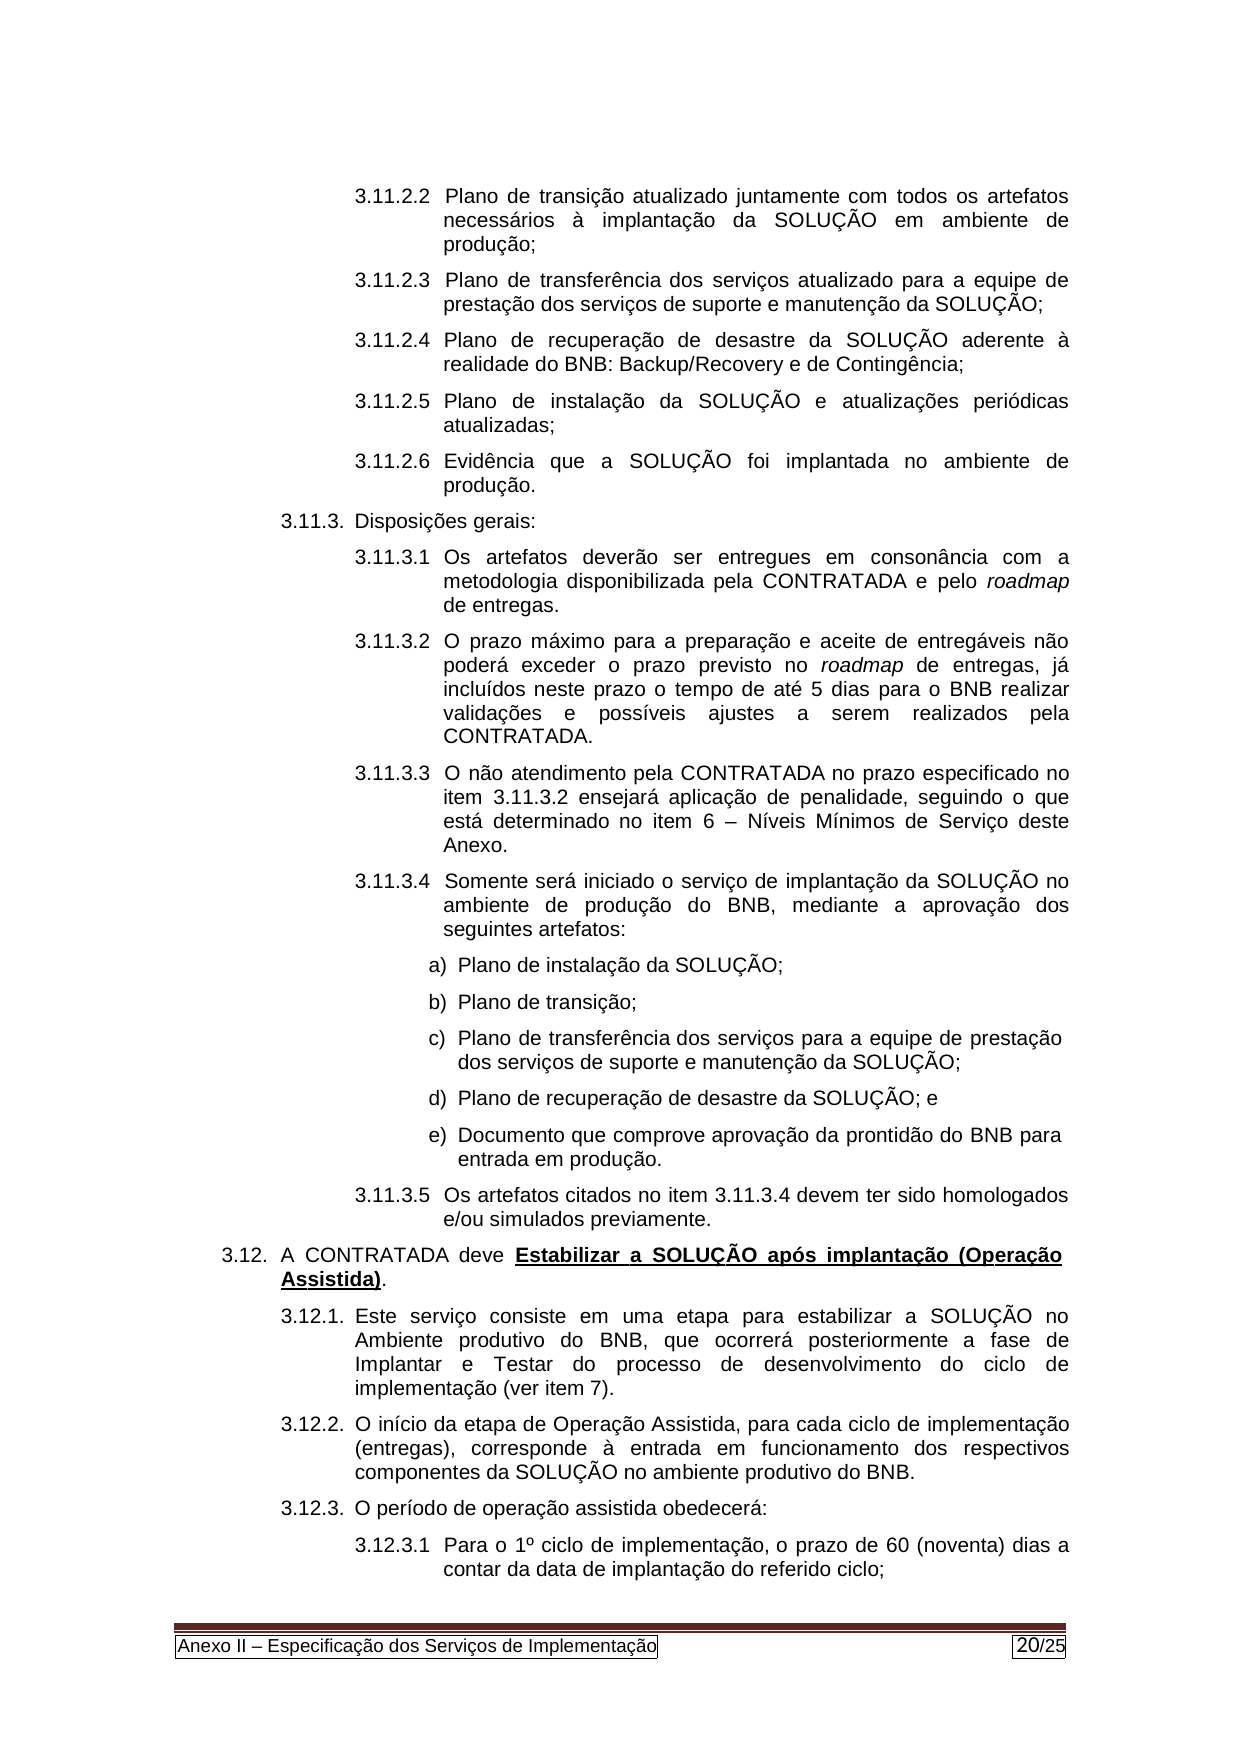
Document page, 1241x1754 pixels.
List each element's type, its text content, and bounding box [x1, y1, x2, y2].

text b) Plano de transição; [428, 989, 1084, 1013]
text Assistida). [281, 1267, 1084, 1291]
text e) Documento que comprove aprovação da prontidão do BNB para entrada em produção. [428, 1123, 1069, 1171]
text 3.11.3.3 O não atendimento pela CONTRATADA no prazo especificado no item 3.11.3.2 ensejará aplicação de penalidade, seguindo o que está determinado no item 6 – Níveis Mínimos de Serviço deste Anexo. [354, 761, 1069, 857]
text d) Plano de recuperação de desastre da SOLUÇÃO; e [428, 1086, 1084, 1110]
text 3.11.2.3 Plano de transferência dos serviços atualizado para a equipe de prestação dos serviços de suporte e manutenção da SOLUÇÃO; [354, 268, 1069, 316]
text 3.11.3.1 Os artefatos deverão ser entregues em consonância com a metodologia disponibilizada pela CONTRATADA e pelo roadmap de entregas. [354, 546, 1069, 617]
text 3.11.3.4 Somente será iniciado o serviço de implantação da SOLUÇÃO no ambiente de produção do BNB, mediante a aprovação dos seguintes artefatos: [354, 869, 1069, 940]
text 3.11.2.5 Plano de instalação da SOLUÇÃO e atualizações periódicas atualizadas; [354, 389, 1069, 437]
text 3.12.3. O período de operação assistida obedecerá: [281, 1496, 1084, 1520]
text 3.12. A CONTRATADA deve Estabilizar a SOLUÇÃO após implantação (Operação [221, 1243, 1084, 1267]
text 3.11.2.4 Plano de recuperação de desastre da SOLUÇÃO aderente à realidade do BNB: Backup/Recovery e de Contingência; [354, 328, 1069, 376]
text 3.11.3. Disposições gerais: [281, 509, 1084, 533]
text 3.12.1. Este serviço consiste em uma etapa para estabilizar a SOLUÇÃO no Ambiente produtivo do BNB, que ocorrerá posteriormente a fase de Implantar e Testar do processo de desenvolvimento do ciclo de implementação (ver item 7). [281, 1304, 1069, 1399]
text c) Plano de transferência dos serviços para a equipe de prestação dos serviços de suporte e manutenção da SOLUÇÃO; [428, 1027, 1069, 1074]
text 3.11.2.2 Plano de transição atualizado juntamente com todos os artefatos necessários à implantação da SOLUÇÃO em ambiente de produção; [354, 184, 1069, 255]
text a) Plano de instalação da SOLUÇÃO; [428, 953, 1084, 977]
text 3.11.3.5 Os artefatos citados no item 3.11.3.4 devem ter sido homologados e/ou simulados previamente. [354, 1183, 1069, 1231]
text 3.12.2. O início da etapa de Operação Assistida, para cada ciclo de implementação (entregas), corresponde à entrada em funcionamento dos respectivos componentes da SOLUÇÃO no ambiente produtivo do BNB. [281, 1412, 1069, 1484]
text 3.11.3.2 O prazo máximo para a preparação e aceite de entregáveis não poderá exceder o prazo previsto no roadmap de entregas, já incluídos neste prazo o tempo de até 5 dias para o BNB realizar validações e possíveis ajustes a serem realizados pela CONTRATADA. [354, 630, 1069, 748]
text 3.12.3.1 Para o 1º ciclo de implementação, o prazo de 60 (noventa) dias a contar da data de implantação do referido ciclo; [354, 1533, 1069, 1581]
text 3.11.2.6 Evidência que a SOLUÇÃO foi implantada no ambiente de produção. [354, 449, 1069, 497]
